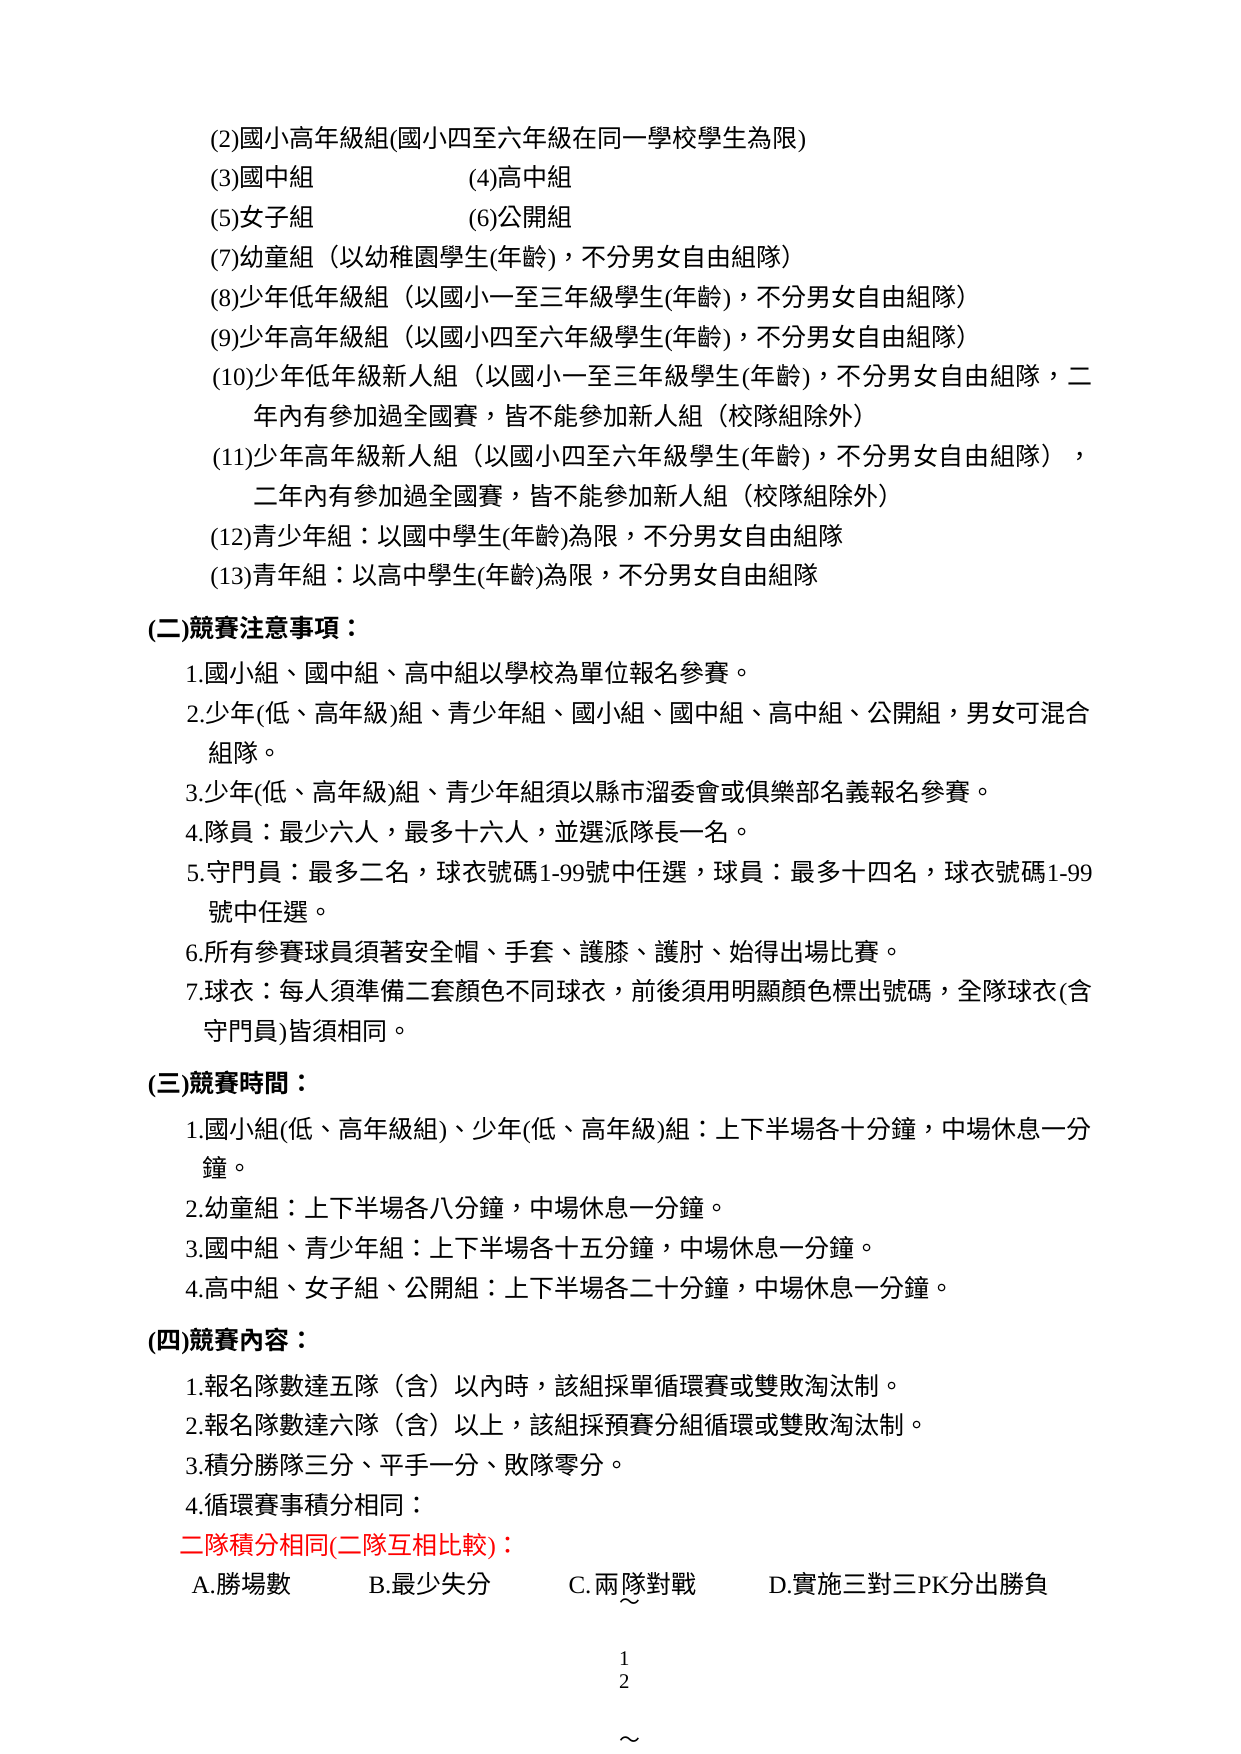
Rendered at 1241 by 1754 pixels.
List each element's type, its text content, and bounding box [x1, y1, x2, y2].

text (10)少年低年級新人組（以國小一至三年級學生(年齡)，不分男女自由組隊，二年內有參加過全國賽，皆不能參加新人組（校隊組除外） [148, 357, 1092, 433]
text 1.報名隊數達五隊（含）以內時，該組採單循環賽或雙敗淘汰制。 [148, 1366, 1092, 1402]
text (四)競賽內容： [148, 1321, 1092, 1357]
text (7)幼童組（以幼稚園學生(年齡)，不分男女自由組隊） [148, 237, 1092, 274]
text 二隊積分相同(二隊互相比較)： [148, 1525, 1092, 1561]
text 3.國中組、青少年組：上下半場各十五分鐘，中場休息一分鐘。 [148, 1228, 1092, 1265]
text 2.少年(低、高年級)組、青少年組、國小組、國中組、高中組、公開組，男女可混合組隊。 [148, 693, 1092, 769]
text 1.國小組(低、高年級組)、少年(低、高年級)組：上下半場各十分鐘，中場休息一分鐘。 [148, 1109, 1092, 1185]
text 5.守門員：最多二名，球衣號碼1-99號中任選，球員：最多十四名，球衣號碼1-99號中任選。 [148, 852, 1092, 928]
text (8)少年低年級組（以國小一至三年級學生(年齡)，不分男女自由組隊） [148, 277, 1092, 313]
text 6.所有參賽球員須著安全帽、手套、護膝、護肘、始得出場比賽。 [148, 932, 1092, 968]
text 2.幼童組：上下半場各八分鐘，中場休息一分鐘。 [148, 1189, 1092, 1225]
text (三)競賽時間： [148, 1064, 1092, 1100]
text 7.球衣：每人須準備二套顏色不同球衣，前後須用明顯顏色標出號碼，全隊球衣(含守門員)皆須相同。 [148, 972, 1092, 1048]
text A.勝場數 B.最少失分 C.兩隊對戰 D.實施三對三PK分出勝負 [148, 1565, 1092, 1601]
text (3)國中組 (4)高中組 [148, 158, 1092, 194]
text 3.少年(低、高年級)組、青少年組須以縣市溜委會或俱樂部名義報名參賽。 [148, 773, 1092, 809]
text 2.報名隊數達六隊（含）以上，該組採預賽分組循環或雙敗淘汰制。 [148, 1406, 1092, 1442]
text (13)青年組：以高中學生(年齡)為限，不分男女自由組隊 [148, 556, 1092, 592]
text 4.隊員：最少六人，最多十六人，並選派隊長一名。 [148, 813, 1092, 849]
text (12)青少年組：以國中學生(年齡)為限，不分男女自由組隊 [148, 516, 1092, 552]
text 1.國小組、國中組、高中組以學校為單位報名參賽。 [148, 653, 1092, 690]
text (9)少年高年級組（以國小四至六年級學生(年齡)，不分男女自由組隊） [148, 317, 1092, 353]
text 4.高中組、女子組、公開組：上下半場各二十分鐘，中場休息一分鐘。 [148, 1268, 1092, 1304]
text (二)競賽注意事項： [148, 608, 1092, 644]
text (2)國小高年級組(國小四至六年級在同一學校學生為限) [148, 118, 1092, 154]
text (5)女子組 (6)公開組 [148, 198, 1092, 234]
text 4.循環賽事積分相同： [148, 1485, 1092, 1522]
text (11)少年高年級新人組（以國小四至六年級學生(年齡)，不分男女自由組隊），二年內有參加過全國賽，皆不能參加新人組（校隊組除外） [148, 436, 1092, 512]
text 3.積分勝隊三分、平手一分、敗隊零分。 [148, 1446, 1092, 1482]
